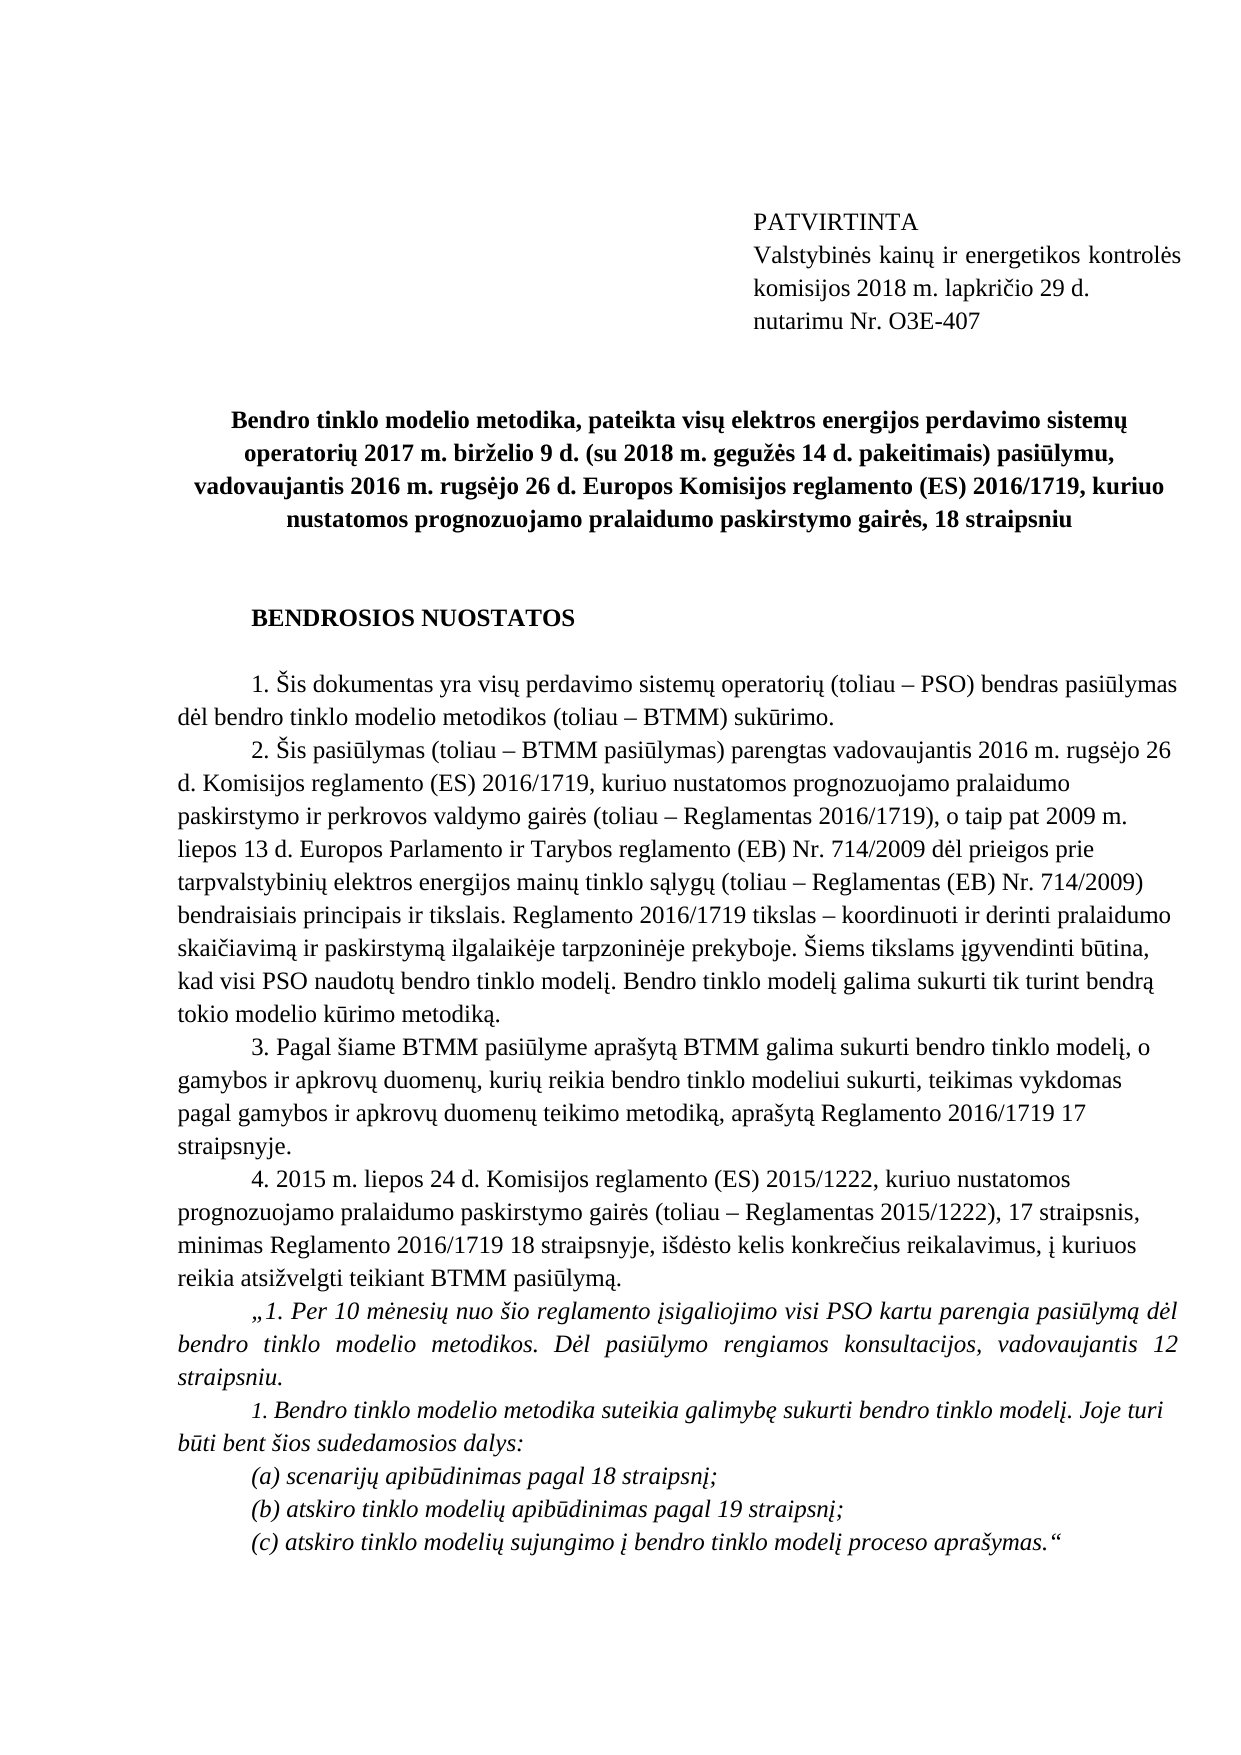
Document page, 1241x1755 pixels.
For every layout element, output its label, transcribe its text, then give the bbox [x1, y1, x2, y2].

text 4. 2015 m. liepos 24 d. Komisijos reglamento (ES) 2015/1222, kuriuo nustatomos prognozuojamo pralaidumo paskirstymo gairės (toliau – Reglamentas 2015/1222), 17 straipsnis, minimas Reglamento 2016/1719 18 straipsnyje, išdėsto kelis konkrečius reikalavimus, į kuriuos reikia atsižvelgti teikiant BTMM pasiūlymą. [177, 1164, 1181, 1292]
text „1. Per 10 mėnesių nuo šio reglamento įsigaliojimo visi PSO kartu parengia pasiūlymą dėl bendro tinklo modelio metodikos. Dėl pasiūlymo rengiamos konsultacijos, vadovaujantis 12 straipsniu. [177, 1296, 1181, 1391]
text Valstybinės kainų ir energetikos kontrolės komisijos 2018 m. lapkričio 29 d. [753, 240, 1182, 301]
text (b) atskiro tinklo modelių apibūdinimas pagal 19 straipsnį; [177, 1494, 1181, 1523]
text (c) atskiro tinklo modelių sujungimo į bendro tinklo modelį proceso aprašymas.“ [177, 1527, 1181, 1556]
text 2. Šis pasiūlymas (toliau – BTMM pasiūlymas) parengtas vadovaujantis 2016 m. rugsėjo 26 d. Komisijos reglamento (ES) 2016/1719, kuriuo nustatomos prognozuojamo pralaidumo paskirstymo ir perkrovos valdymo gairės (toliau – Reglamentas 2016/1719), o taip pat 2009 m. liepos 13 d. Europos Parlamento ir Tarybos reglamento (EB) Nr. 714/2009 dėl prieigos prie tarpvalstybinių elektros energijos mainų tinklo sąlygų (toliau – Reglamentas (EB) Nr. 714/2009) bendraisiais principais ir tikslais. Reglamento 2016/1719 tikslas – koordinuoti ir derinti pralaidumo skaičiavimą ir paskirstymą ilgalaikėje tarpzoninėje prekyboje. Šiems tikslams įgyvendinti būtina, kad visi PSO naudotų bendro tinklo modelį. Bendro tinklo modelį galima sukurti tik turint bendrą tokio modelio kūrimo metodiką. [177, 735, 1181, 1028]
text 1. Šis dokumentas yra visų perdavimo sistemų operatorių (toliau – PSO) bendras pasiūlymas dėl bendro tinklo modelio metodikos (toliau – BTMM) sukūrimo. [177, 669, 1181, 731]
text 1. Bendro tinklo modelio metodika suteikia galimybę sukurti bendro tinklo modelį. Joje turi būti bent šios sudedamosios dalys: [177, 1395, 1181, 1457]
text nutarimu Nr. O3E-407 [753, 306, 1182, 334]
text (a) scenarijų apibūdinimas pagal 18 straipsnį; [177, 1461, 1181, 1490]
text Bendro tinklo modelio metodika, pateikta visų elektros energijos perdavimo sistemų operatorių 2017 m. birželio 9 d. (su 2018 m. gegužės 14 d. pakeitimais) pasiūlymu, vadovaujantis 2016 m. rugsėjo 26 d. Europos Komisijos reglamento (ES) 2016/1719, kuriuo nustatomos prognozuojamo pralaidumo paskirstymo gairės, 18 straipsniu [177, 405, 1182, 533]
text 3. Pagal šiame BTMM pasiūlyme aprašytą BTMM galima sukurti bendro tinklo modelį, o gamybos ir apkrovų duomenų, kurių reikia bendro tinklo modeliui sukurti, teikimas vykdomas pagal gamybos ir apkrovų duomenų teikimo metodiką, aprašytą Reglamento 2016/1719 17 straipsnyje. [177, 1032, 1181, 1160]
text PATVIRTINTA [753, 207, 1182, 235]
text BENDROSIOS NUOSTATOS [177, 603, 1181, 632]
